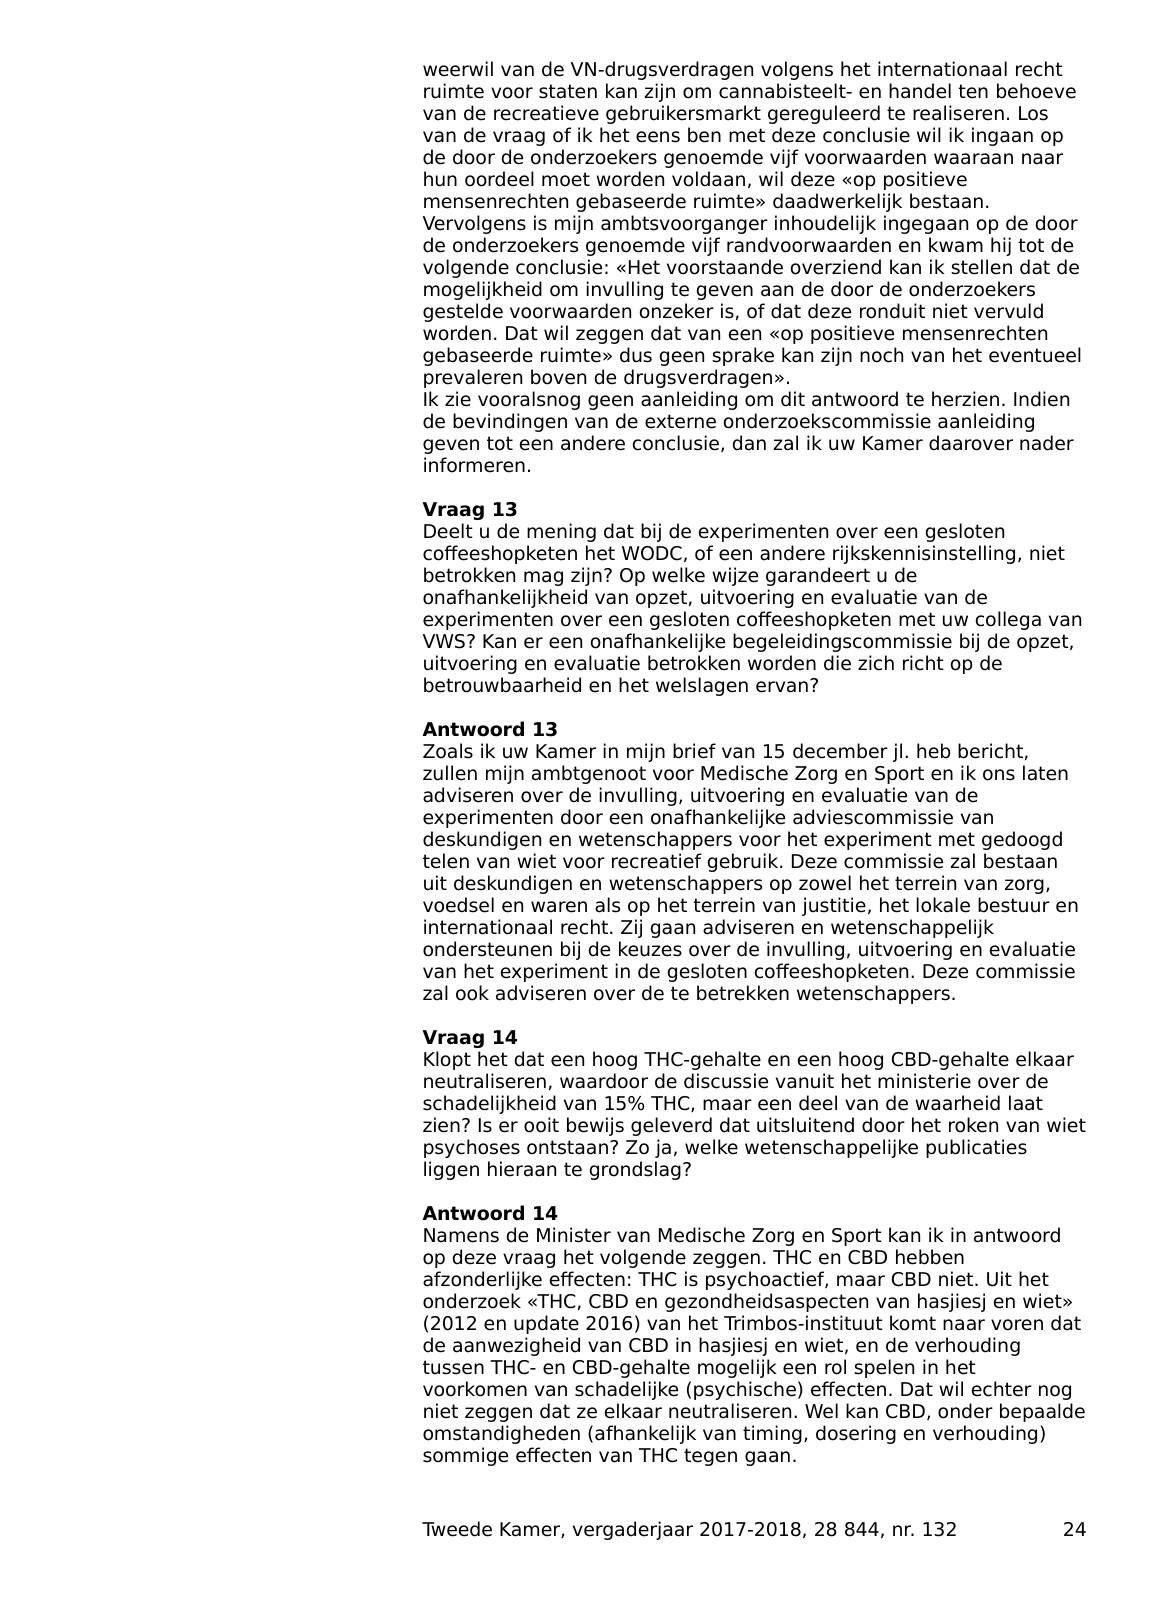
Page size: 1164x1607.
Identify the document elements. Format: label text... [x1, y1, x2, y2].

text Klopt het dat een hoog THC-gehalte en een hoog CBD-gehalte elkaar neutraliseren, waardoor de discussie vanuit het ministerie over de schadelijkheid van 15% THC, maar een deel van de waarheid laat zien? Is er ooit bewijs geleverd dat uitsluitend door het roken van wiet psychoses ontstaan? Zo ja, welke wetenschappelijke publicaties liggen hieraan te grondslag? [422, 1049, 1087, 1181]
text Antwoord 13 [422, 719, 1087, 741]
text Deelt u de mening dat bij de experimenten over een gesloten coffeeshopketen het WODC, of een andere rijkskennisinstelling, niet betrokken mag zijn? Op welke wijze garandeert u de onafhankelijkheid van opzet, uitvoering en evaluatie van de experimenten over een gesloten coffeeshopketen met uw collega van VWS? Kan er een onafhankelijke begeleidingscommissie bij de opzet, uitvoering en evaluatie betrokken worden die zich richt op de betrouwbaarheid en het welslagen ervan? [422, 521, 1087, 697]
text Antwoord 14 [422, 1203, 1087, 1225]
text Zoals ik uw Kamer in mijn brief van 15 december jl. heb bericht, zullen mijn ambtgenoot voor Medische Zorg en Sport en ik ons laten adviseren over de invulling, uitvoering en evaluatie van de experimenten door een onafhankelijke adviescommissie van deskundigen en wetenschappers voor het experiment met gedoogd telen van wiet voor recreatief gebruik. Deze commissie zal bestaan uit deskundigen en wetenschappers op zowel het terrein van zorg, voedsel en waren als op het terrein van justitie, het lokale bestuur en internationaal recht. Zij gaan adviseren en wetenschappelijk ondersteunen bij de keuzes over de invulling, uitvoering en evaluatie van het experiment in de gesloten coffeeshopketen. Deze commissie zal ook adviseren over de te betrekken wetenschappers. [422, 741, 1087, 1004]
text weerwil van de VN-drugsverdragen volgens het internationaal recht ruimte voor staten kan zijn om cannabisteelt- en handel ten behoeve van de recreatieve gebruikersmarkt gereguleerd te realiseren. Los van de vraag of ik het eens ben met deze conclusie wil ik ingaan op de door de onderzoekers genoemde vijf voorwaarden waaraan naar hun oordeel moet worden voldaan, wil deze «op positieve mensenrechten gebaseerde ruimte» daadwerkelijk bestaan. Vervolgens is mijn ambtsvoorganger inhoudelijk ingegaan op de door de onderzoekers genoemde vijf randvoorwaarden en kwam hij tot de volgende conclusie: «Het voorstaande overziend kan ik stellen dat de mogelijkheid om invulling te geven aan de door de onderzoekers gestelde voorwaarden onzeker is, of dat deze ronduit niet vervuld worden. Dat wil zeggen dat van een «op positieve mensenrechten gebaseerde ruimte» dus geen sprake kan zijn noch van het eventueel prevaleren boven de drugsverdragen». [422, 59, 1087, 389]
text Vraag 13 [422, 499, 1087, 521]
text Vraag 14 [422, 1027, 1087, 1049]
text Namens de Minister van Medische Zorg en Sport kan ik in antwoord op deze vraag het volgende zeggen. THC en CBD hebben afzonderlijke effecten: THC is psychoactief, maar CBD niet. Uit het onderzoek «THC, CBD en gezondheidsaspecten van hasjiesj en wiet» (2012 en update 2016) van het Trimbos-instituut komt naar voren dat de aanwezigheid van CBD in hasjiesj en wiet, en de verhouding tussen THC- en CBD-gehalte mogelijk een rol spelen in het voorkomen van schadelijke (psychische) effecten. Dat wil echter nog niet zeggen dat ze elkaar neutraliseren. Wel kan CBD, onder bepaalde omstandigheden (afhankelijk van timing, dosering en verhouding) sommige effecten van THC tegen gaan. [422, 1225, 1087, 1467]
text Ik zie vooralsnog geen aanleiding om dit antwoord te herzien. Indien de bevindingen van de externe onderzoekscommissie aanleiding geven tot een andere conclusie, dan zal ik uw Kamer daarover nader informeren. [422, 389, 1087, 477]
